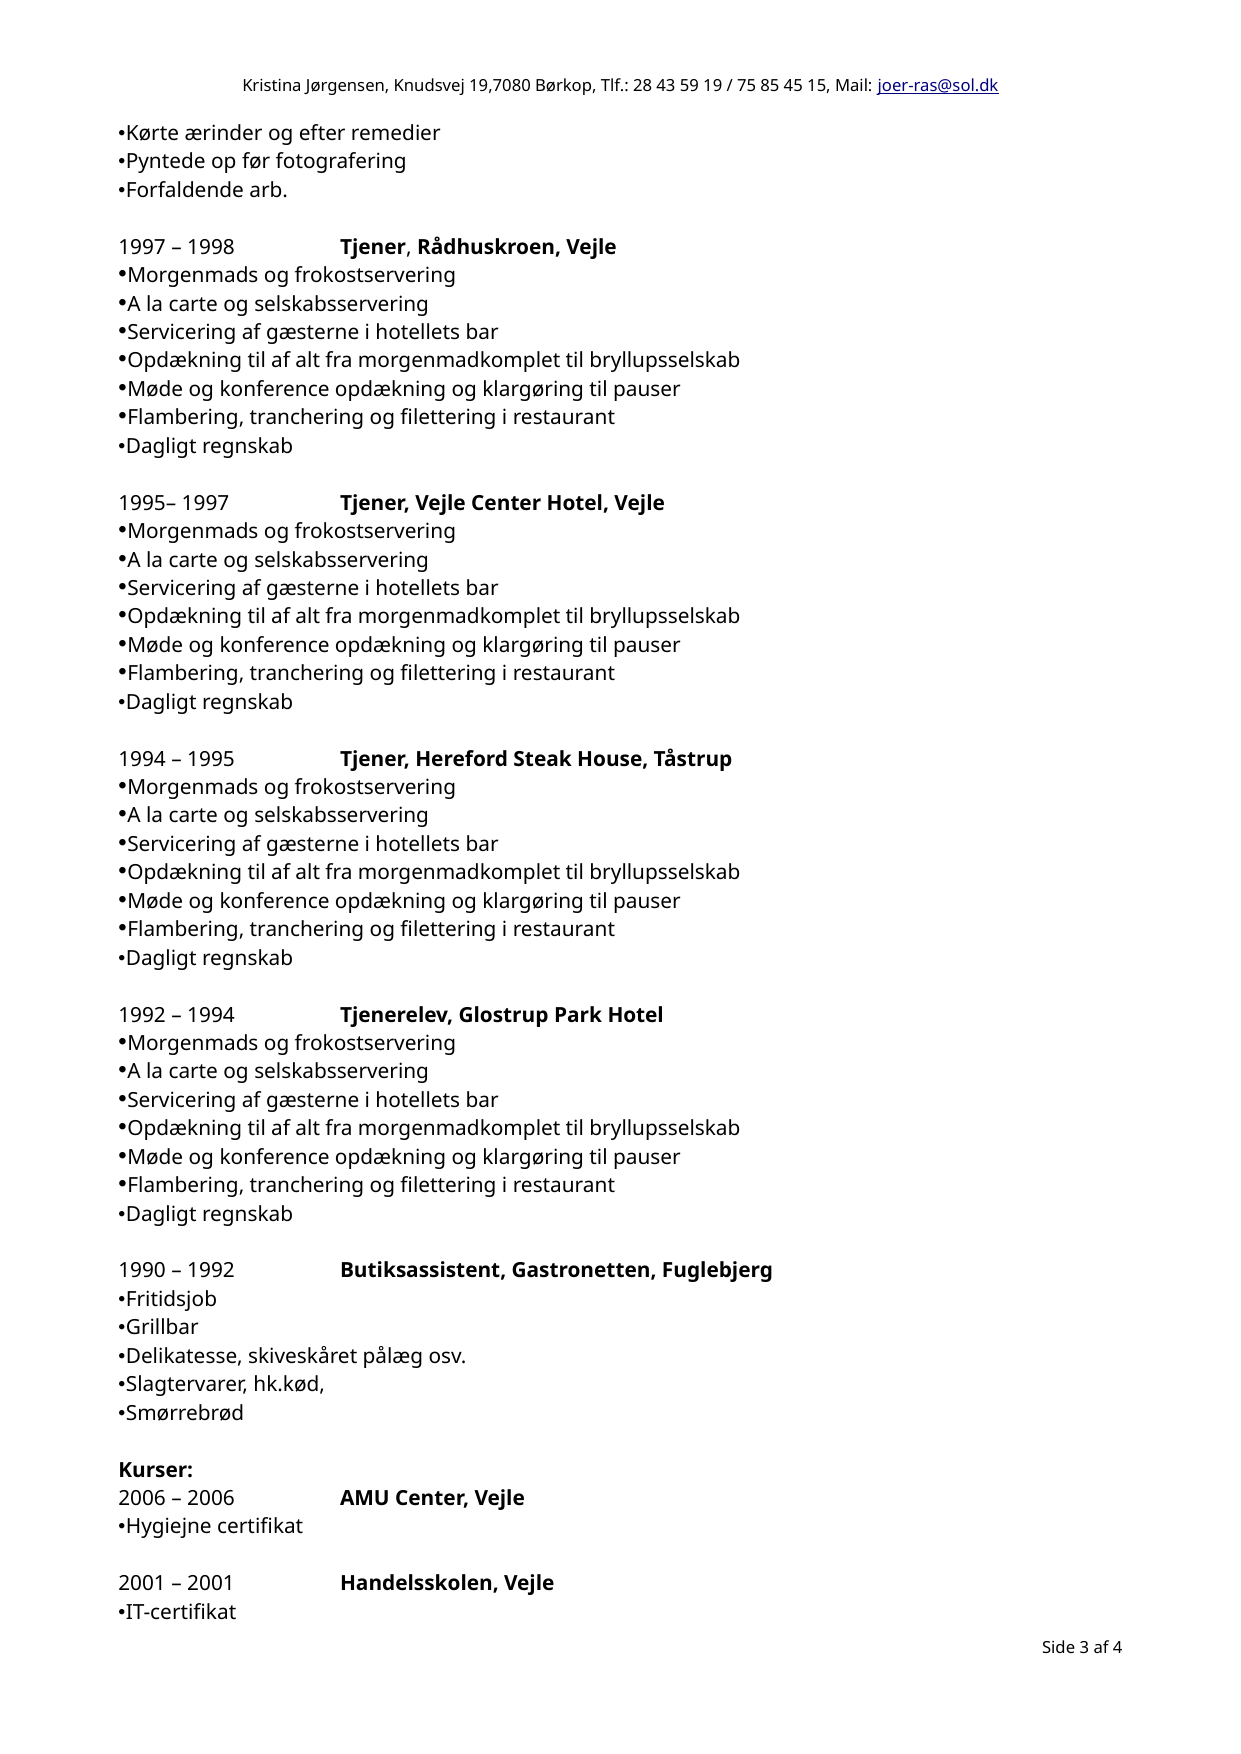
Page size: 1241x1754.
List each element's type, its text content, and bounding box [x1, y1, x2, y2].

list Pyntede op før fotografering [118, 147, 1122, 175]
list Opdækning til af alt fra morgenmadkomplet til bryllupsselskab [118, 346, 1122, 374]
list Morgenmads og frokostservering [118, 516, 1122, 545]
list Dagligt regnskab [118, 431, 1122, 459]
text 2001 – 2001 Handelsskolen, Vejle [118, 1568, 1122, 1597]
list Morgenmads og frokostservering [118, 260, 1122, 289]
list Dagligt regnskab [118, 687, 1122, 715]
list Flambering, tranchering og filettering i restaurant [118, 1170, 1122, 1199]
list Smørrebrød [118, 1398, 1122, 1426]
list Møde og konference opdækning og klargøring til pauser [118, 630, 1122, 658]
list Dagligt regnskab [118, 943, 1122, 971]
list Møde og konference opdækning og klargøring til pauser [118, 886, 1122, 914]
text Kurser: [118, 1455, 1122, 1483]
list Servicering af gæsterne i hotellets bar [118, 317, 1122, 346]
list A la carte og selskabsservering [118, 801, 1122, 829]
text 1997 – 1998 Tjener, Rådhuskroen, Vejle [118, 232, 1122, 260]
list Slagtervarer, hk.kød, [118, 1369, 1122, 1398]
text 1992 – 1994 Tjenerelev, Glostrup Park Hotel [118, 1000, 1122, 1028]
list A la carte og selskabsservering [118, 1057, 1122, 1085]
text 1990 – 1992 Butiksassistent, Gastronetten, Fuglebjerg [118, 1256, 1122, 1284]
text 1994 – 1995 Tjener, Hereford Steak House, Tåstrup [118, 744, 1122, 772]
list Delikatesse, skiveskåret pålæg osv. [118, 1341, 1122, 1369]
list Møde og konference opdækning og klargøring til pauser [118, 374, 1122, 402]
list A la carte og selskabsservering [118, 289, 1122, 317]
list Morgenmads og frokostservering [118, 772, 1122, 801]
text 2006 – 2006 AMU Center, Vejle [118, 1483, 1122, 1512]
list Forfaldende arb. [118, 175, 1122, 203]
list Flambering, tranchering og filettering i restaurant [118, 402, 1122, 431]
list Opdækning til af alt fra morgenmadkomplet til bryllupsselskab [118, 1113, 1122, 1142]
list Opdækning til af alt fra morgenmadkomplet til bryllupsselskab [118, 857, 1122, 886]
list Møde og konference opdækning og klargøring til pauser [118, 1142, 1122, 1170]
list Hygiejne certifikat [118, 1512, 1122, 1540]
list A la carte og selskabsservering [118, 545, 1122, 573]
list Flambering, tranchering og filettering i restaurant [118, 658, 1122, 687]
list Servicering af gæsterne i hotellets bar [118, 1085, 1122, 1113]
text 1995– 1997 Tjener, Vejle Center Hotel, Vejle [118, 488, 1122, 516]
list IT-certifikat [118, 1597, 1122, 1625]
list Kørte ærinder og efter remedier [118, 118, 1122, 147]
list Morgenmads og frokostservering [118, 1028, 1122, 1057]
list Dagligt regnskab [118, 1199, 1122, 1227]
list Opdækning til af alt fra morgenmadkomplet til bryllupsselskab [118, 602, 1122, 630]
list Servicering af gæsterne i hotellets bar [118, 573, 1122, 602]
list Grillbar [118, 1312, 1122, 1341]
list Fritidsjob [118, 1284, 1122, 1312]
list Flambering, tranchering og filettering i restaurant [118, 914, 1122, 943]
list Servicering af gæsterne i hotellets bar [118, 829, 1122, 857]
